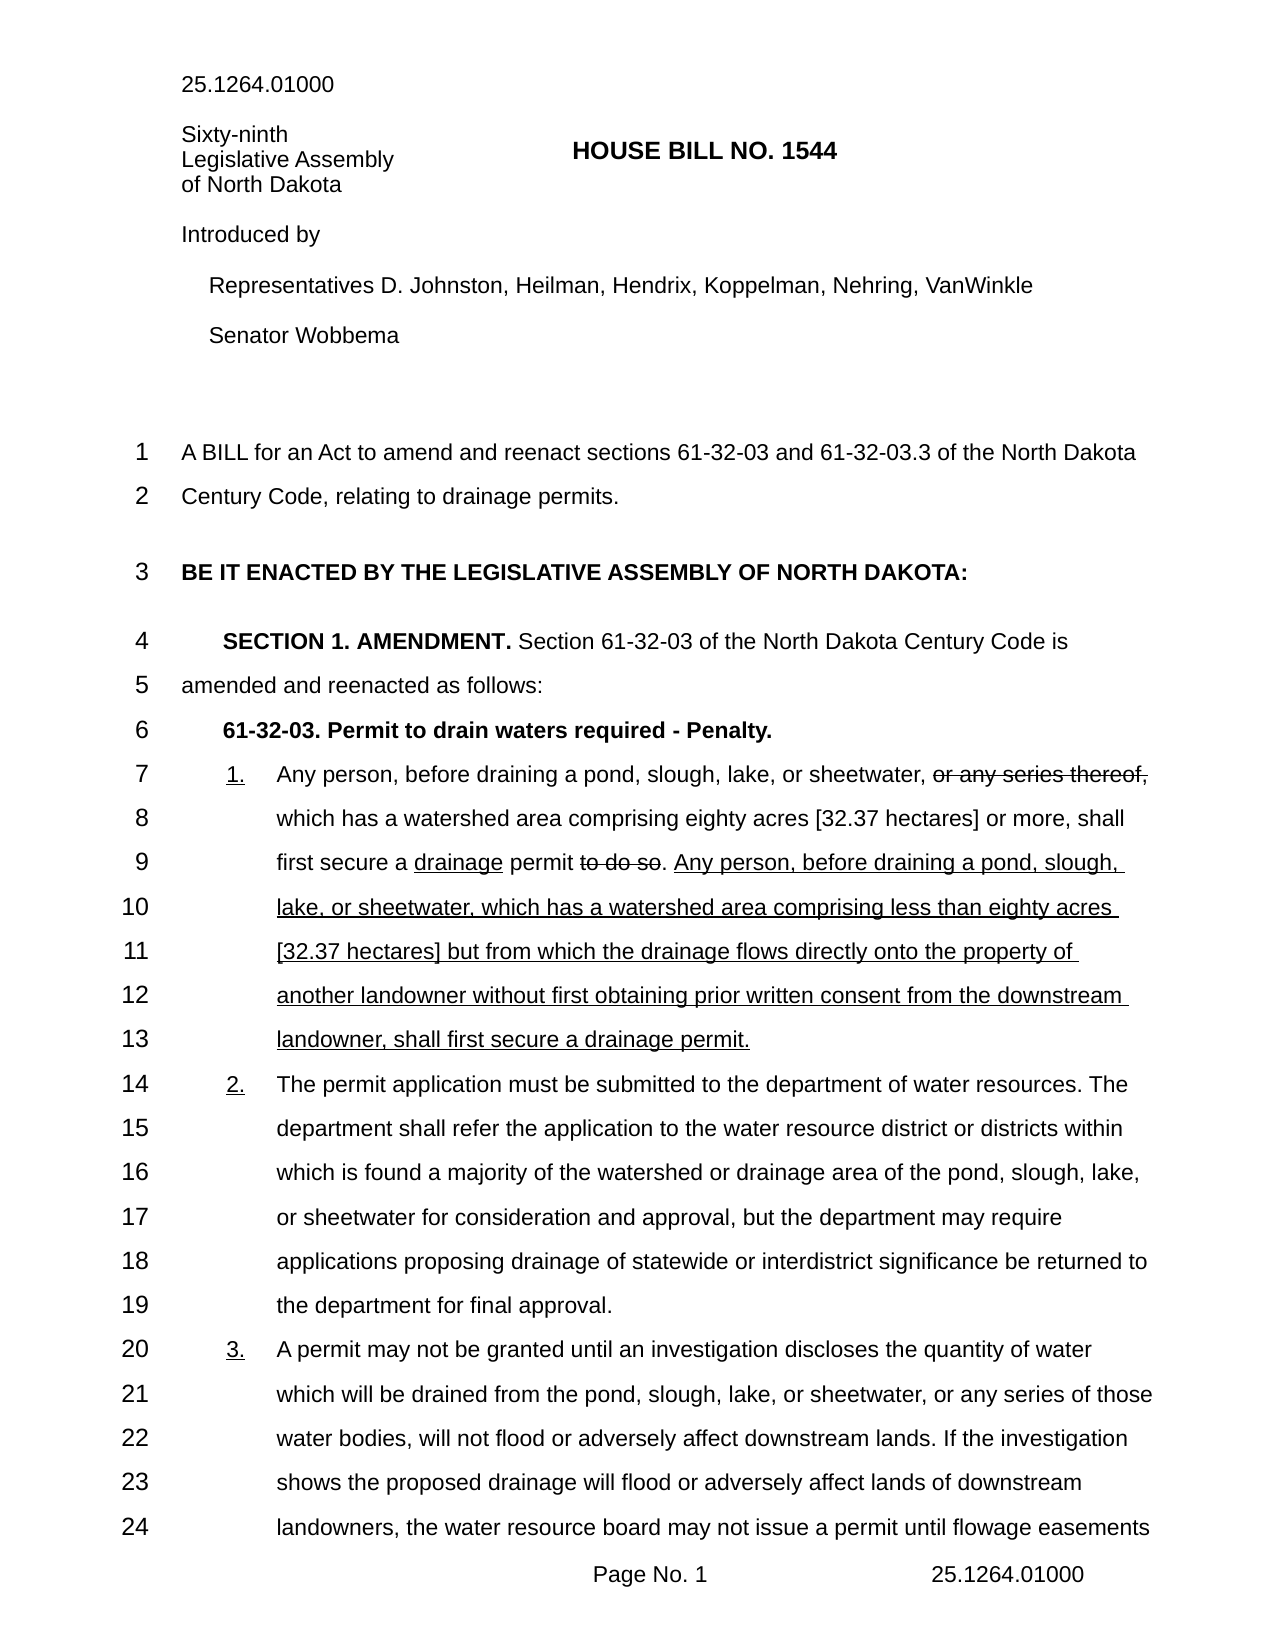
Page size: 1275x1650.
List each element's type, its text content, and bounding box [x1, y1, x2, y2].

text BE IT ENACTED BY THE LEGISLATIVE ASSEMBLY OF NORTH DAKOTA: [181, 545, 1154, 589]
text Representatives D. Johnston, Heilman, Hendrix, Koppelman, Nehring, VanWinkle [208, 275, 1154, 298]
text of North Dakota [181, 173, 1154, 198]
text SECTION 1. AMENDMENT. Section 61‑32‑03 of the North Dakota Century Code is amended and reenacted as follows: [181, 614, 1154, 703]
text 1. Any person, before draining a pond, slough, lake, or sheetwater, or any series thereof, which has a watershed area comprising eighty acres [32.37 hectares] or more, shall first secure a drainage permit to do so. Any person, before draining a pond, slough, lake, or sheetwater, which has a watershed area comprising less than eighty acres [32.37 hectares] but from which the drainage flows directly onto the property of another landowner without first obtaining prior written consent from the downstream landowner, shall first secure a drainage permit. [181, 747, 1154, 1057]
title BILL NO. [565, 136, 837, 165]
title A BILL for an Act to amend and reenact sections 61‑32‑03 and 61‑32‑03.3 of the North Dakota Century Code, relating to drainage permits. [181, 425, 1154, 513]
text Legislative Assembly [181, 148, 1154, 173]
text Introduced by [181, 223, 1154, 248]
subtitle 61‑32‑03. Permit to drain waters required ‑ Penalty. [181, 703, 1154, 747]
text Senator Wobbema [208, 325, 1154, 348]
text . [181, 73, 1154, 133]
text 2. The permit application must be submitted to the department of water resources. The department shall refer the application to the water resource district or districts within which is found a majority of the watershed or drainage area of the pond, slough, lake, or sheetwater for consideration and approval, but the department may require applications proposing drainage of statewide or interdistrict significance be returned to the department for final approval. [181, 1057, 1154, 1322]
text 3. A permit may not be granted until an investigation discloses the quantity of water which will be drained from the pond, slough, lake, or sheetwater, or any series of those water bodies, will not flood or adversely affect downstream lands. If the investigation shows the proposed drainage will flood or adversely affect lands of downstream landowners, the water resource board may not issue a permit until flowage easements [181, 1322, 1154, 1544]
